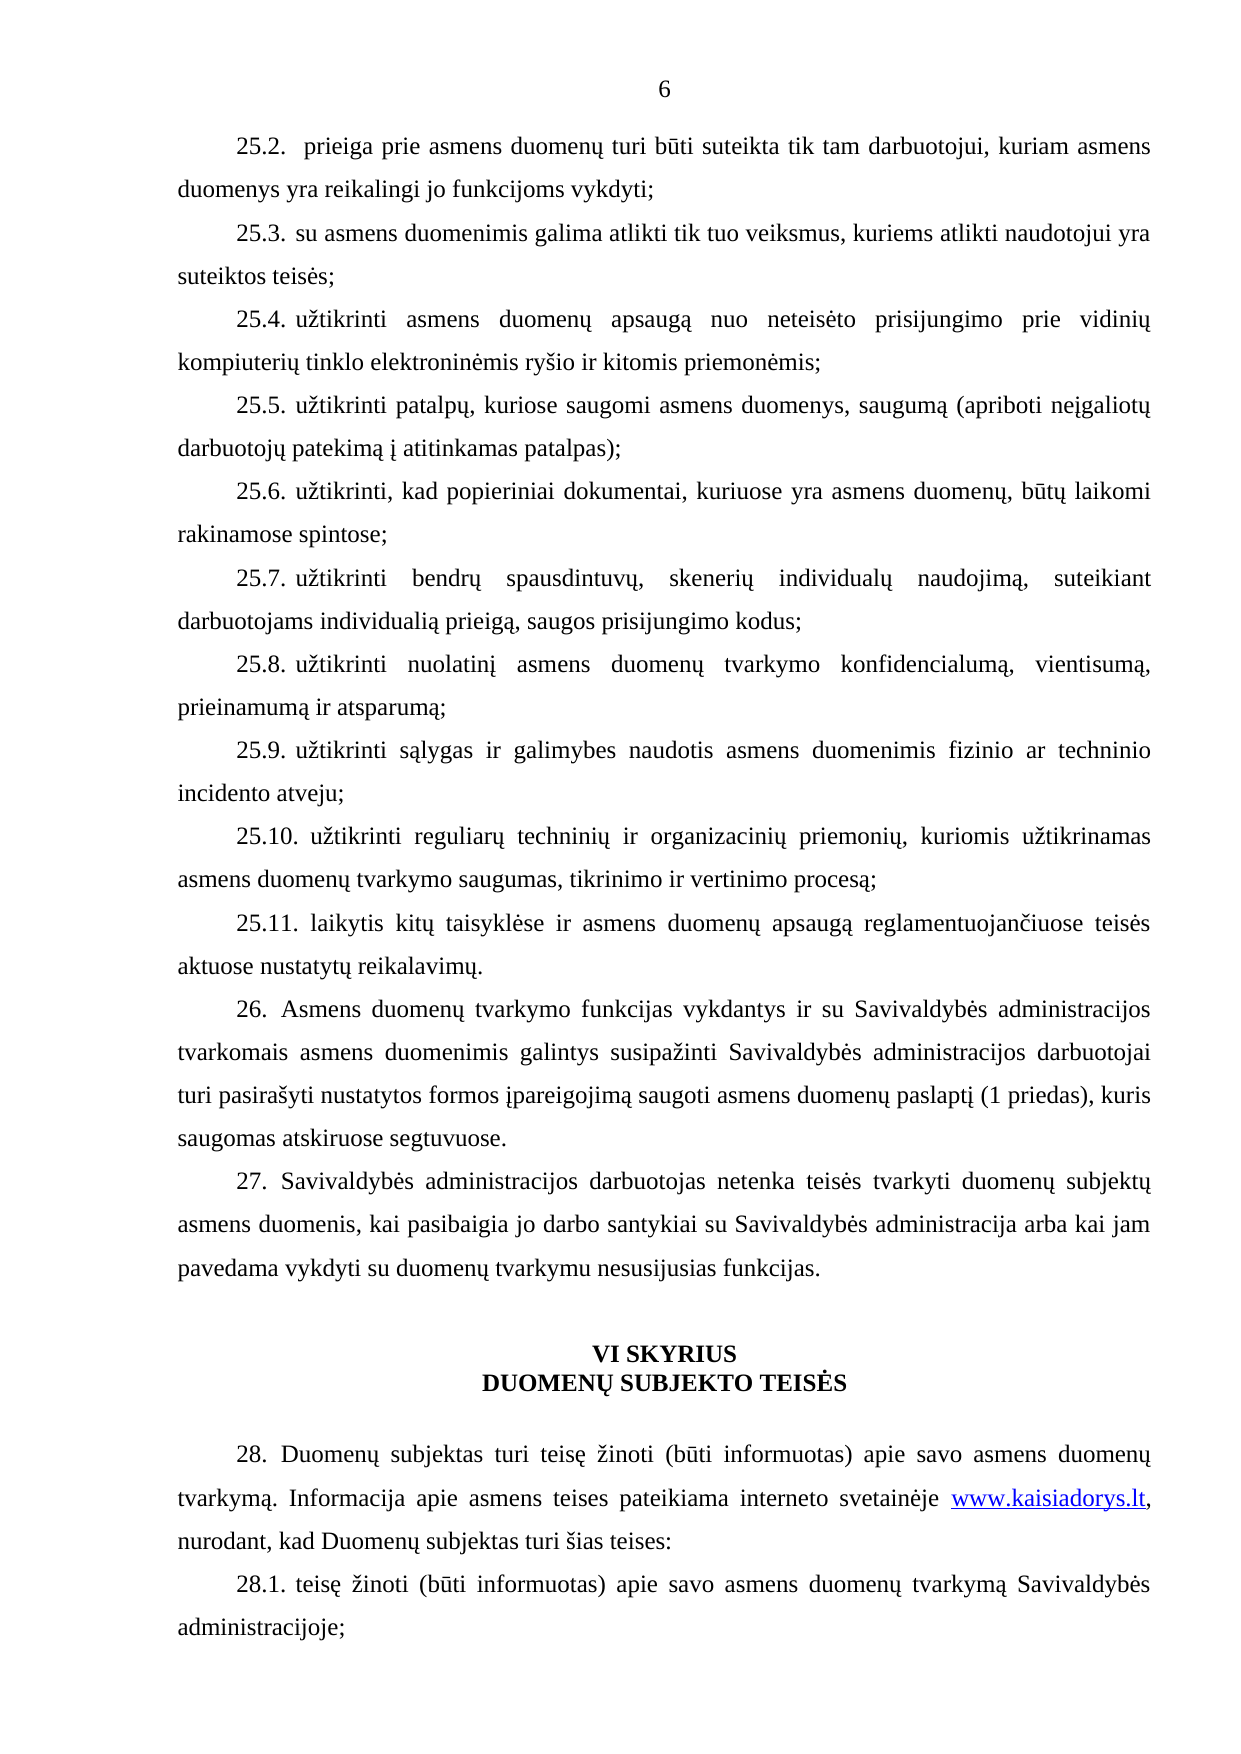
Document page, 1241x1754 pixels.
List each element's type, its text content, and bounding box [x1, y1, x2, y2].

text 25.11. laikytis kitų taisyklėse ir asmens duomenų apsaugą reglamentuojančiuose teisės aktuose nustatytų reikalavimų. [177, 908, 1152, 979]
text 28. Duomenų subjektas turi teisę žinoti (būti informuotas) apie savo asmens duomenų tvarkymą. Informacija apie asmens teises pateikiama interneto svetainėje www.kaisiadorys.lt, nurodant, kad Duomenų subjektas turi šias teises: [177, 1439, 1152, 1554]
text 28.1. teisę žinoti (būti informuotas) apie savo asmens duomenų tvarkymą Savivaldybės administracijoje; [177, 1569, 1152, 1641]
text VI SKYRIUS [177, 1339, 1152, 1368]
text 25.4. užtikrinti asmens duomenų apsaugą nuo neteisėto prisijungimo prie vidinių kompiuterių tinklo elektroninėmis ryšio ir kitomis priemonėmis; [177, 304, 1152, 376]
text 25.6. užtikrinti, kad popieriniai dokumentai, kuriuose yra asmens duomenų, būtų laikomi rakinamose spintose; [177, 476, 1152, 548]
text 25.5. užtikrinti patalpų, kuriose saugomi asmens duomenys, saugumą (apriboti neįgaliotų darbuotojų patekimą į atitinkamas patalpas); [177, 390, 1152, 462]
text 25.7. užtikrinti bendrų spausdintuvų, skenerių individualų naudojimą, suteikiant darbuotojams individualią prieigą, saugos prisijungimo kodus; [177, 563, 1152, 634]
text 26. Asmens duomenų tvarkymo funkcijas vykdantys ir su Savivaldybės administracijos tvarkomais asmens duomenimis galintys susipažinti Savivaldybės administracijos darbuotojai turi pasirašyti nustatytos formos įpareigojimą saugoti asmens duomenų paslaptį (1 priedas), kuris saugomas atskiruose segtuvuose. [177, 994, 1152, 1152]
text DUOMENŲ SUBJEKTO TEISĖS [177, 1368, 1152, 1396]
text 25.8. užtikrinti nuolatinį asmens duomenų tvarkymo konfidencialumą, vientisumą, prieinamumą ir atsparumą; [177, 649, 1152, 721]
text 27. Savivaldybės administracijos darbuotojas netenka teisės tvarkyti duomenų subjektų asmens duomenis, kai pasibaigia jo darbo santykiai su Savivaldybės administracija arba kai jam pavedama vykdyti su duomenų tvarkymu nesusijusias funkcijas. [177, 1166, 1152, 1281]
text 25.9. užtikrinti sąlygas ir galimybes naudotis asmens duomenimis fizinio ar techninio incidento atveju; [177, 735, 1152, 807]
text 25.10. užtikrinti reguliarų techninių ir organizacinių priemonių, kuriomis užtikrinamas asmens duomenų tvarkymo saugumas, tikrinimo ir vertinimo procesą; [177, 821, 1152, 893]
text 25.3. su asmens duomenimis galima atlikti tik tuo veiksmus, kuriems atlikti naudotojui yra suteiktos teisės; [177, 218, 1152, 289]
text 25.2. prieiga prie asmens duomenų turi būti suteikta tik tam darbuotojui, kuriam asmens duomenys yra reikalingi jo funkcijoms vykdyti; [177, 131, 1152, 203]
